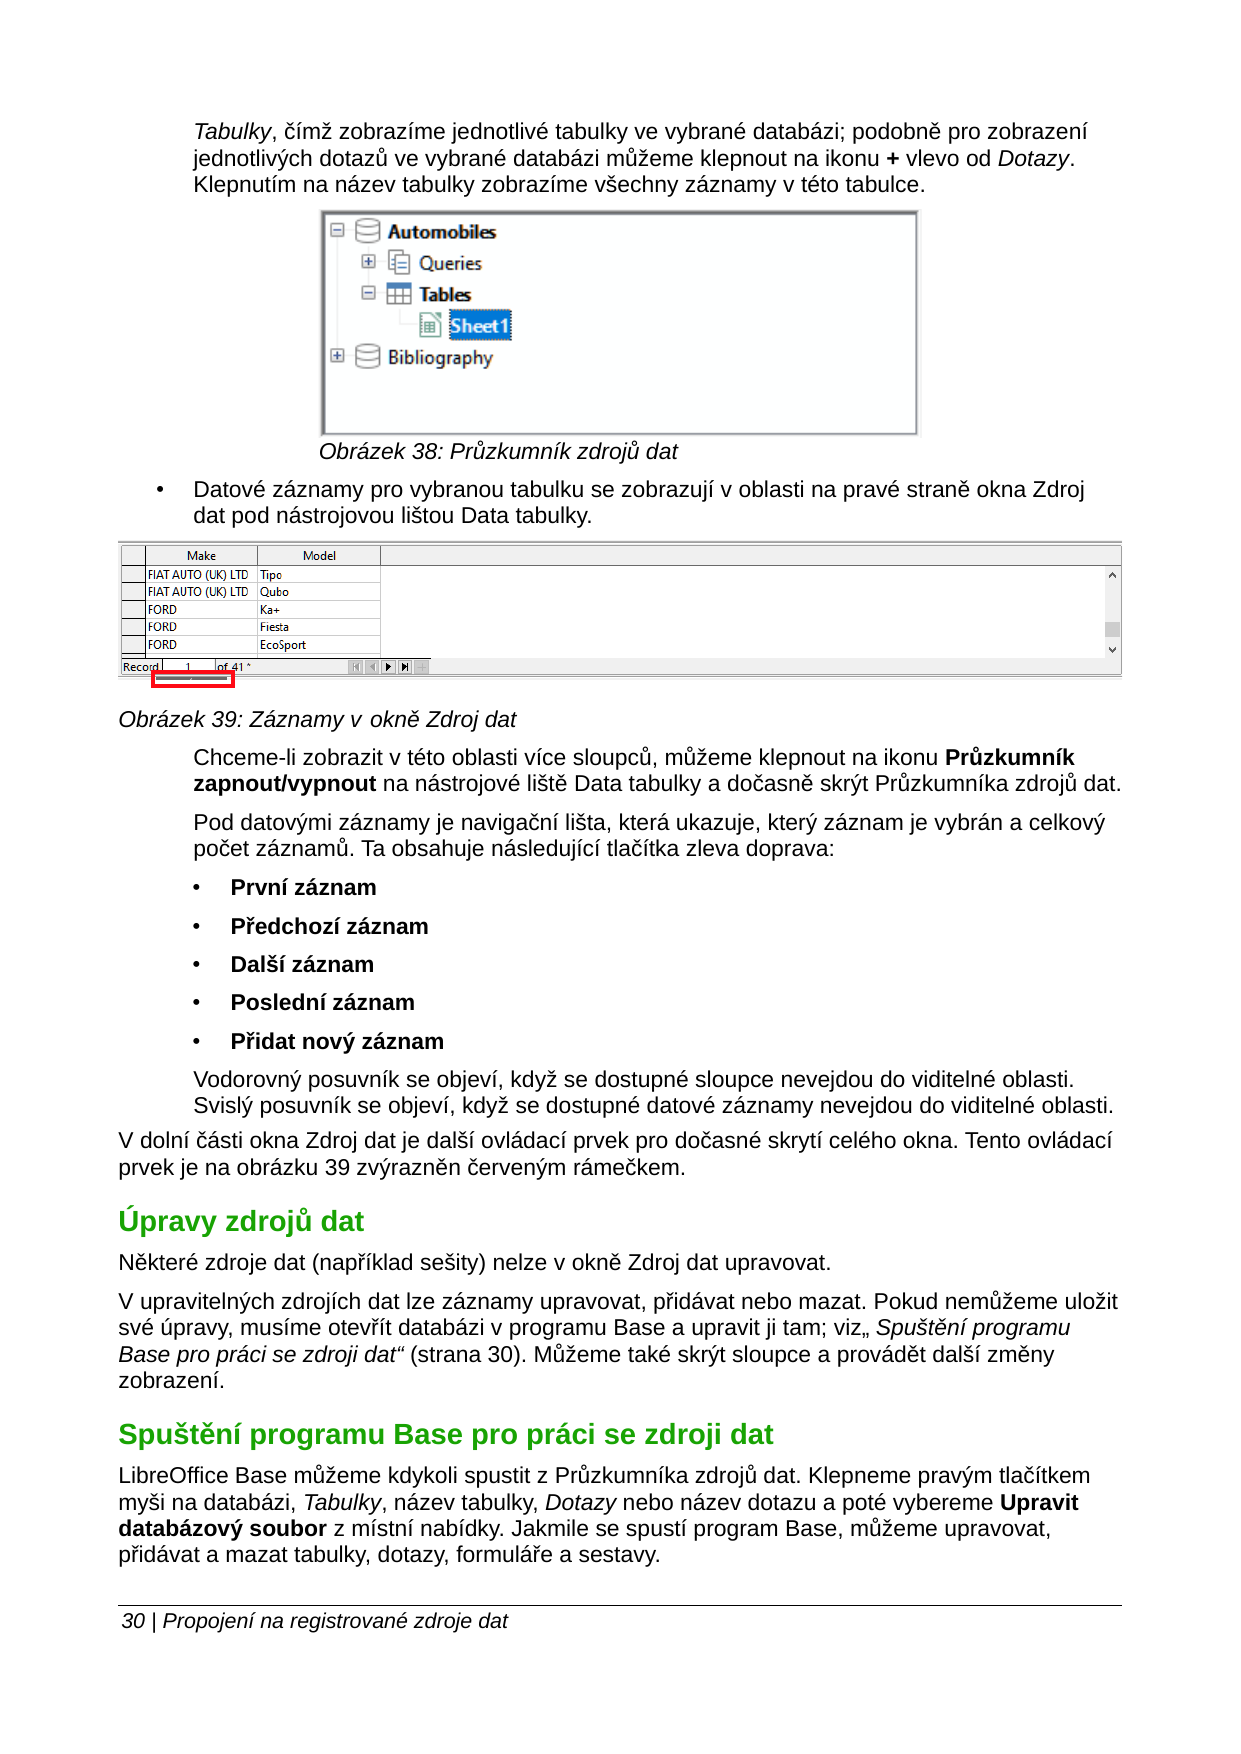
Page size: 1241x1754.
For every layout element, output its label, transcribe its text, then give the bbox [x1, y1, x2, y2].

text V upravitelných zdrojích dat lze záznamy upravovat, přidávat nebo mazat. Pokud nemůžeme uložit své úpravy, musíme otevřít databázi v programu Base a upravit ji tam; viz„ Spuštění programu Base pro práci se zdroji dat“ (strana 30). Můžeme také skrýt sloupce a provádět další změny zobrazení. [118, 1288, 1122, 1393]
list Poslední záznam [192, 989, 1122, 1016]
text Pod datovými záznamy je navigační lišta, která ukazuje, který záznam je vybrán a celkový počet záznamů. Ta obsahuje následující tlačítka zleva doprava: [193, 809, 1122, 862]
text Tabulky, čímž zobrazíme jednotlivé tabulky ve vybrané databázi; podobně pro zobrazení jednotlivých dotazů ve vybrané databázi můžeme klepnout na ikonu + vlevo od Dotazy. Klepnutím na název tabulky zobrazíme všechny záznamy v této tabulce. [193, 118, 1122, 197]
list Přidat nový záznam [192, 1028, 1122, 1054]
subtitle Spuštění programu Base pro práci se zdroji dat [118, 1417, 1122, 1451]
subtitle Úpravy zdrojů dat [118, 1204, 1122, 1237]
text V dolní části okna Zdroj dat je další ovládací prvek pro dočasné skrytí celého okna. Tento ovládací prvek je na obrázku 39 zvýrazněn červeným rámečkem. [118, 1127, 1122, 1180]
text Obrázek 39: Záznamy v okně Zdroj dat [118, 706, 1122, 732]
text Některé zdroje dat (například sešity) nelze v okně Zdroj dat upravovat. [118, 1249, 1122, 1276]
picture [118, 540, 1123, 706]
text Vodorovný posuvník se objeví, když se dostupné sloupce nevejdou do viditelné oblasti. Svislý posuvník se objeví, když se dostupné datové záznamy nevejdou do viditelné oblasti. [193, 1066, 1122, 1119]
list Datové záznamy pro vybranou tabulku se zobrazují v oblasti na pravé straně okna Zdroj dat pod nástrojovou lištou Data tabulky. [156, 476, 1122, 529]
list První záznam [192, 874, 1122, 901]
text Obrázek 38: Průzkumník zdrojů dat [318, 438, 922, 464]
text Chceme-li zobrazit v této oblasti více sloupců, můžeme klepnout na ikonu Průzkumník zapnout/vypnout na nástrojové liště Data tabulky a dočasně skrýt Průzkumníka zdrojů dat. [193, 744, 1122, 797]
picture [318, 209, 922, 438]
text LibreOffice Base můžeme kdykoli spustit z Průzkumníka zdrojů dat. Klepneme pravým tlačítkem myši na databázi, Tabulky, název tabulky, Dotazy nebo název dotazu a poté vybereme Upravit databázový soubor z místní nabídky. Jakmile se spustí program Base, můžeme upravovat, přidávat a mazat tabulky, dotazy, formuláře a sestavy. [118, 1462, 1122, 1568]
list Předchozí záznam [192, 913, 1122, 939]
list Další záznam [192, 951, 1122, 977]
